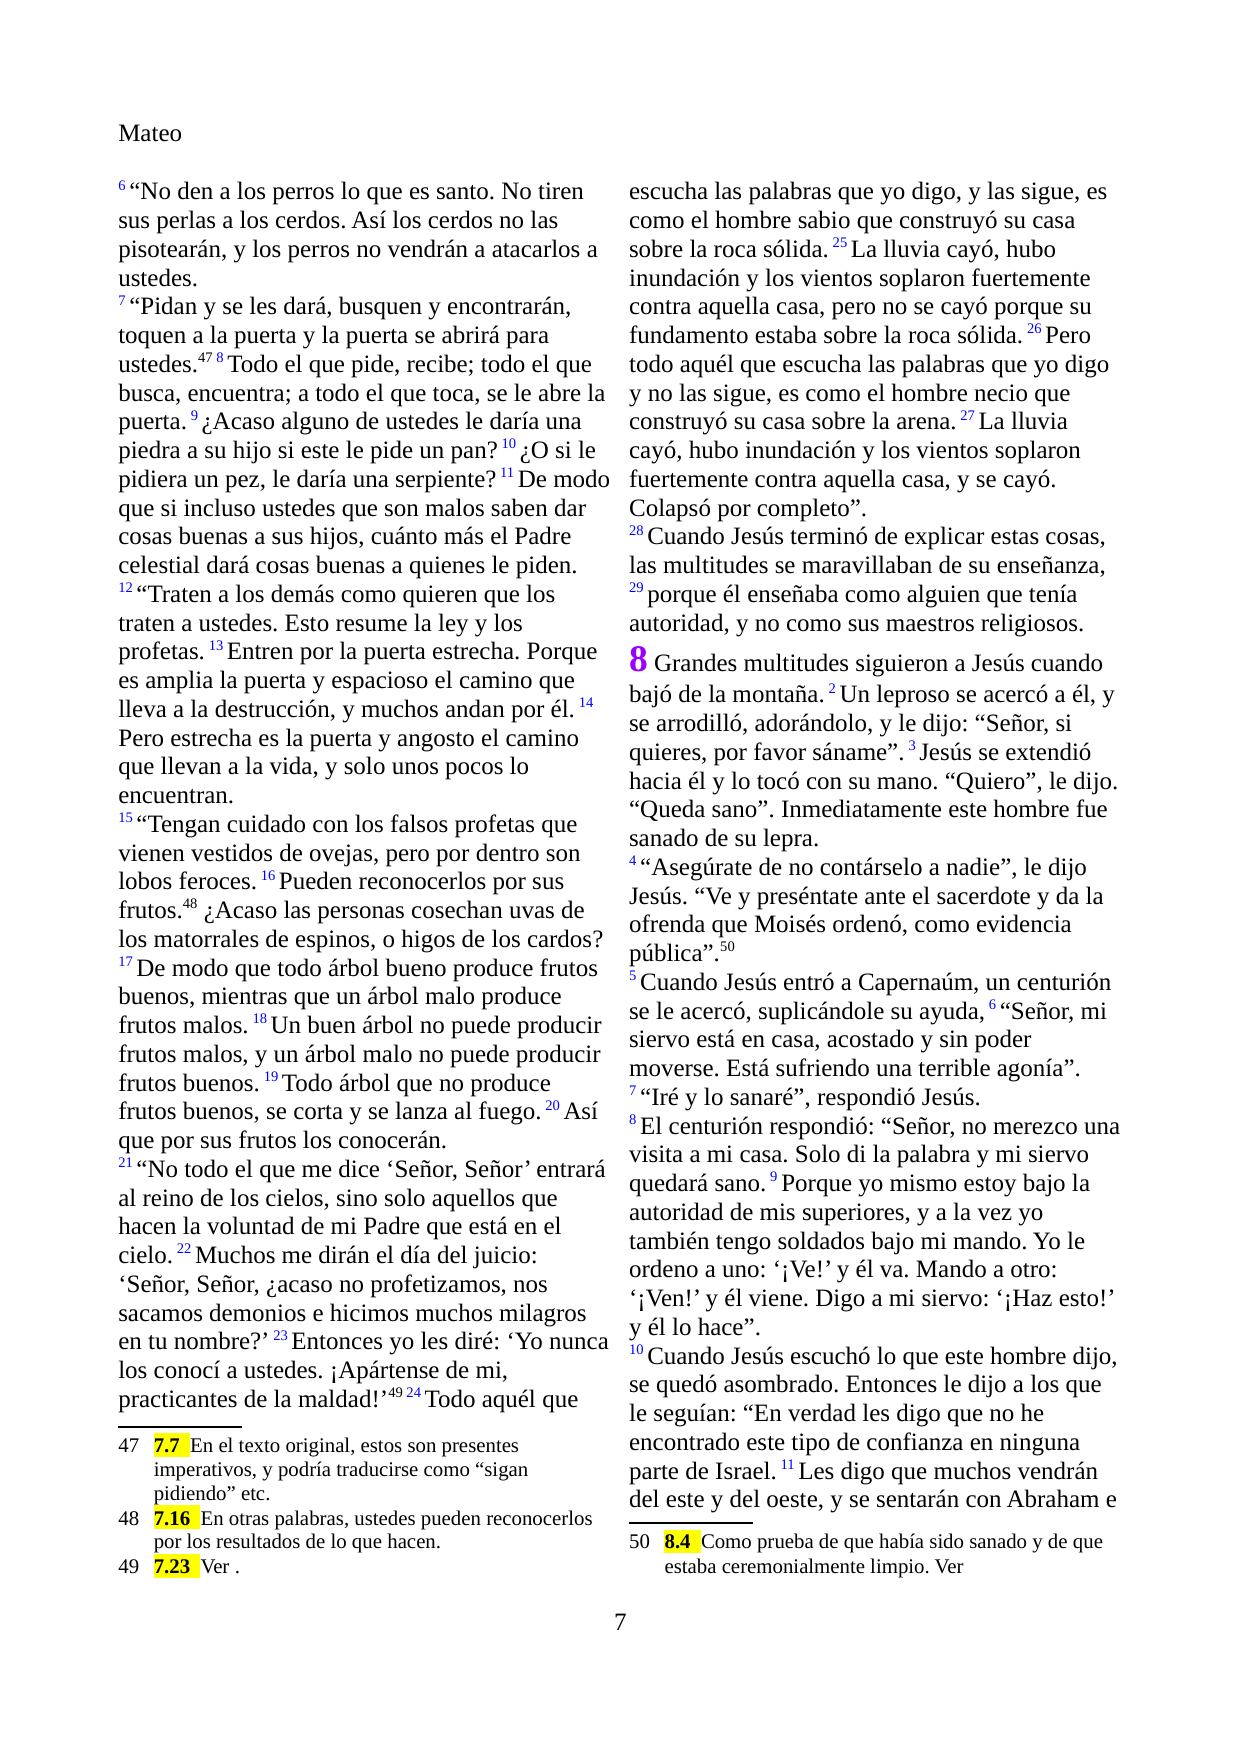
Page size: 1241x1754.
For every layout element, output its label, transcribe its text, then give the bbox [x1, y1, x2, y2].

text escucha las palabras que yo digo, y las sigue, es como el hombre sabio que construyó su casa sobre la roca sólida. 25 La lluvia cayó, hubo inundación y los vientos soplaron fuertemente contra aquella casa, pero no se cayó porque su fundamento estaba sobre la roca sólida. 26 Pero todo aquél que escucha las palabras que yo digo y no las sigue, es como el hombre necio que construyó su casa sobre la arena. 27 La lluvia cayó, hubo inundación y los vientos soplaron fuertemente contra aquella casa, y se cayó. Colapsó por completo”. [629, 176, 1122, 521]
text 7 “Pidan y se les dará, busquen y encontrarán, toquen a la puerta y la puerta se abrirá para ustedes. 8 Todo el que pide, recibe; todo el que busca, encuentra; a todo el que toca, se le abre la puerta. 9 ¿Acaso alguno de ustedes le daría una piedra a su hijo si este le pide un pan? 10 ¿O si le pidiera un pez, le daría una serpiente? 11 De modo que si incluso ustedes que son malos saben dar cosas buenas a sus hijos, cuánto más el Padre celestial dará cosas buenas a quienes le piden. [118, 291, 611, 579]
text 12 “Traten a los demás como quieren que los traten a ustedes. Esto resume la ley y los profetas. 13 Entren por la puerta estrecha. Porque es amplia la puerta y espacioso el camino que lleva a la destrucción, y muchos andan por él. 14 Pero estrecha es la puerta y angosto el camino que llevan a la vida, y solo unos pocos lo encuentran. [118, 579, 611, 809]
text 8 El centurión respondió: “Señor, no merezco una visita a mi casa. Solo di la palabra y mi siervo quedará sano. 9 Porque yo mismo estoy bajo la autoridad de mis superiores, y a la vez yo también tengo soldados bajo mi mando. Yo le ordeno a uno: ‘¡Ve!’ y él va. Mando a otro: ‘¡Ven!’ y él viene. Digo a mi siervo: ‘¡Haz esto!’ y él lo hace”. [629, 1111, 1122, 1341]
text 8 Grandes multitudes siguieron a Jesús cuando bajó de la montaña. 2 Un leproso se acercó a él, y se arrodilló, adorándolo, y le dijo: “Señor, si quieres, por favor sáname”. 3 Jesús se extendió hacia él y lo tocó con su mano. “Quiero”, le dijo. “Queda sano”. Inmediatamente este hombre fue sanado de su lepra. [629, 636, 1122, 852]
text 7 “Iré y lo sanaré”, respondió Jesús. [629, 1082, 1122, 1111]
text 7.23 Ver . [118, 1553, 611, 1578]
text 10 Cuando Jesús escuchó lo que este hombre dijo, se quedó asombrado. Entonces le dijo a los que le seguían: “En verdad les digo que no he encontrado este tipo de confianza en ninguna parte de Israel. 11 Les digo que muchos vendrán del este y del oeste, y se sentarán con Abraham e [629, 1341, 1122, 1513]
text 15 “Tengan cuidado con los falsos profetas que vienen vestidos de ovejas, pero por dentro son lobos feroces. 16 Pueden reconocerlos por sus frutos. ¿Acaso las personas cosechan uvas de los matorrales de espinos, o higos de los cardos? 17 De modo que todo árbol bueno produce frutos buenos, mientras que un árbol malo produce frutos malos. 18 Un buen árbol no puede producir frutos malos, y un árbol malo no puede producir frutos buenos. 19 Todo árbol que no produce frutos buenos, se corta y se lanza al fuego. 20 Así que por sus frutos los conocerán. [118, 809, 611, 1154]
text 6 “No den a los perros lo que es santo. No tiren sus perlas a los cerdos. Así los cerdos no las pisotearán, y los perros no vendrán a atacarlos a ustedes. [118, 176, 611, 291]
text 28 Cuando Jesús terminó de explicar estas cosas, las multitudes se maravillaban de su enseñanza, 29 porque él enseñaba como alguien que tenía autoridad, y no como sus maestros religiosos. [629, 521, 1122, 636]
text 21 “No todo el que me dice ‘Señor, Señor’ entrará al reino de los cielos, sino solo aquellos que hacen la voluntad de mi Padre que está en el cielo. 22 Muchos me dirán el día del juicio: ‘Señor, Señor, ¿acaso no profetizamos, nos sacamos demonios e hicimos muchos milagros en tu nombre?’ 23 Entonces yo les diré: ‘Yo nunca los conocí a ustedes. ¡Apártense de mi, practicantes de la maldad!’ 24 Todo aquél que [118, 1154, 611, 1413]
text 7.7 En el texto original, estos son presentes imperativos, y podría traducirse como “sigan pidiendo” etc. [118, 1433, 611, 1505]
text 5 Cuando Jesús entró a Capernaúm, un centurión se le acercó, suplicándole su ayuda, 6 “Señor, mi siervo está en casa, acostado y sin poder moverse. Está sufriendo una terrible agonía”. [629, 967, 1122, 1082]
text 8.4 Como prueba de que había sido sanado y de que estaba ceremonialmente limpio. Ver [629, 1529, 1122, 1578]
text 7.16 En otras palabras, ustedes pueden reconocerlos por los resultados de lo que hacen. [118, 1505, 611, 1553]
text 4 “Asegúrate de no contárselo a nadie”, le dijo Jesús. “Ve y preséntate ante el sacerdote y da la ofrenda que Moisés ordenó, como evidencia pública”. [629, 852, 1122, 967]
